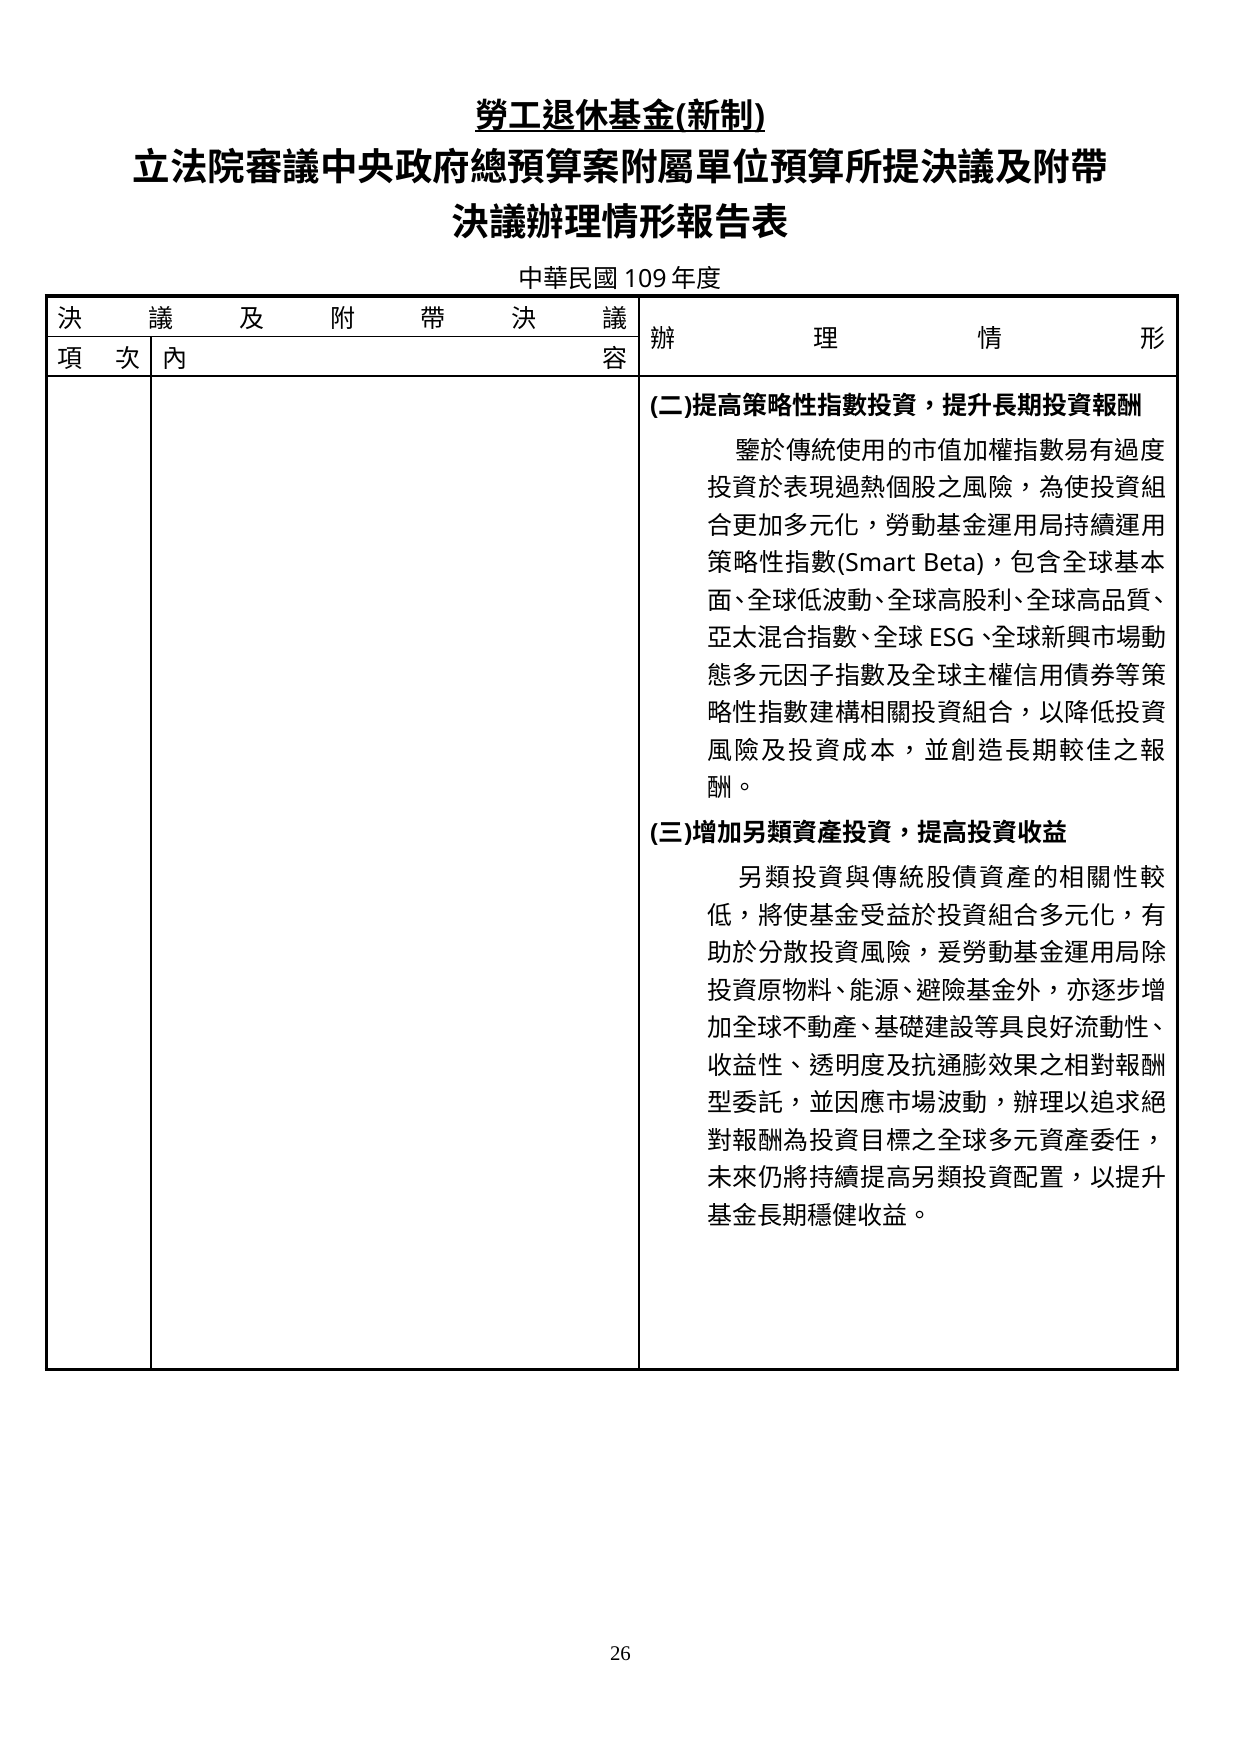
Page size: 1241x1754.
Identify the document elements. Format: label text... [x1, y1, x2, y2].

table_cell [152, 377, 638, 1368]
table_header 辦理情形 [640, 298, 1176, 375]
table_cell (二)提高策略性指數投資，提升長期投資報酬 鑒於傳統使用的市值加權指數易有過度投資於表現過熱個股之風險，為使投資組合更加多元化，勞動基金運用局持續運用策略性指數(Smart Beta)，包含全球基本面、全球低波動、全球高股利、全球高品質、亞太混合指數、全球ESG、全球新興市場動態多元因子指數及全球主權信用債券等策略性指數建構相關投資組合，以降低投資風險及投資成本，並創造長期較佳之報酬。 (三)增加另類資產投資，提高投資收益 另類投資與傳統股債資產的相關性較低，將使基金受益於投資組合多元化，有助於分散投資風險，爰勞動基金運用局除投資原物料、能源、避險基金外，亦逐步增加全球不動產、基礎建設等具良好流動性、收益性、透明度及抗通膨效果之相對報酬型委託，並因應市場波動，辦理以追求絕對報酬為投資目標之全球多元資產委任，未來仍將持續提高另類投資配置，以提升基金長期穩健收益。 [640, 377, 1176, 1368]
table_cell [48, 377, 150, 1368]
table_cell 項次 [48, 337, 150, 375]
table_header 決議及附帶決議 [48, 298, 638, 336]
table_cell 內容 [152, 337, 638, 375]
